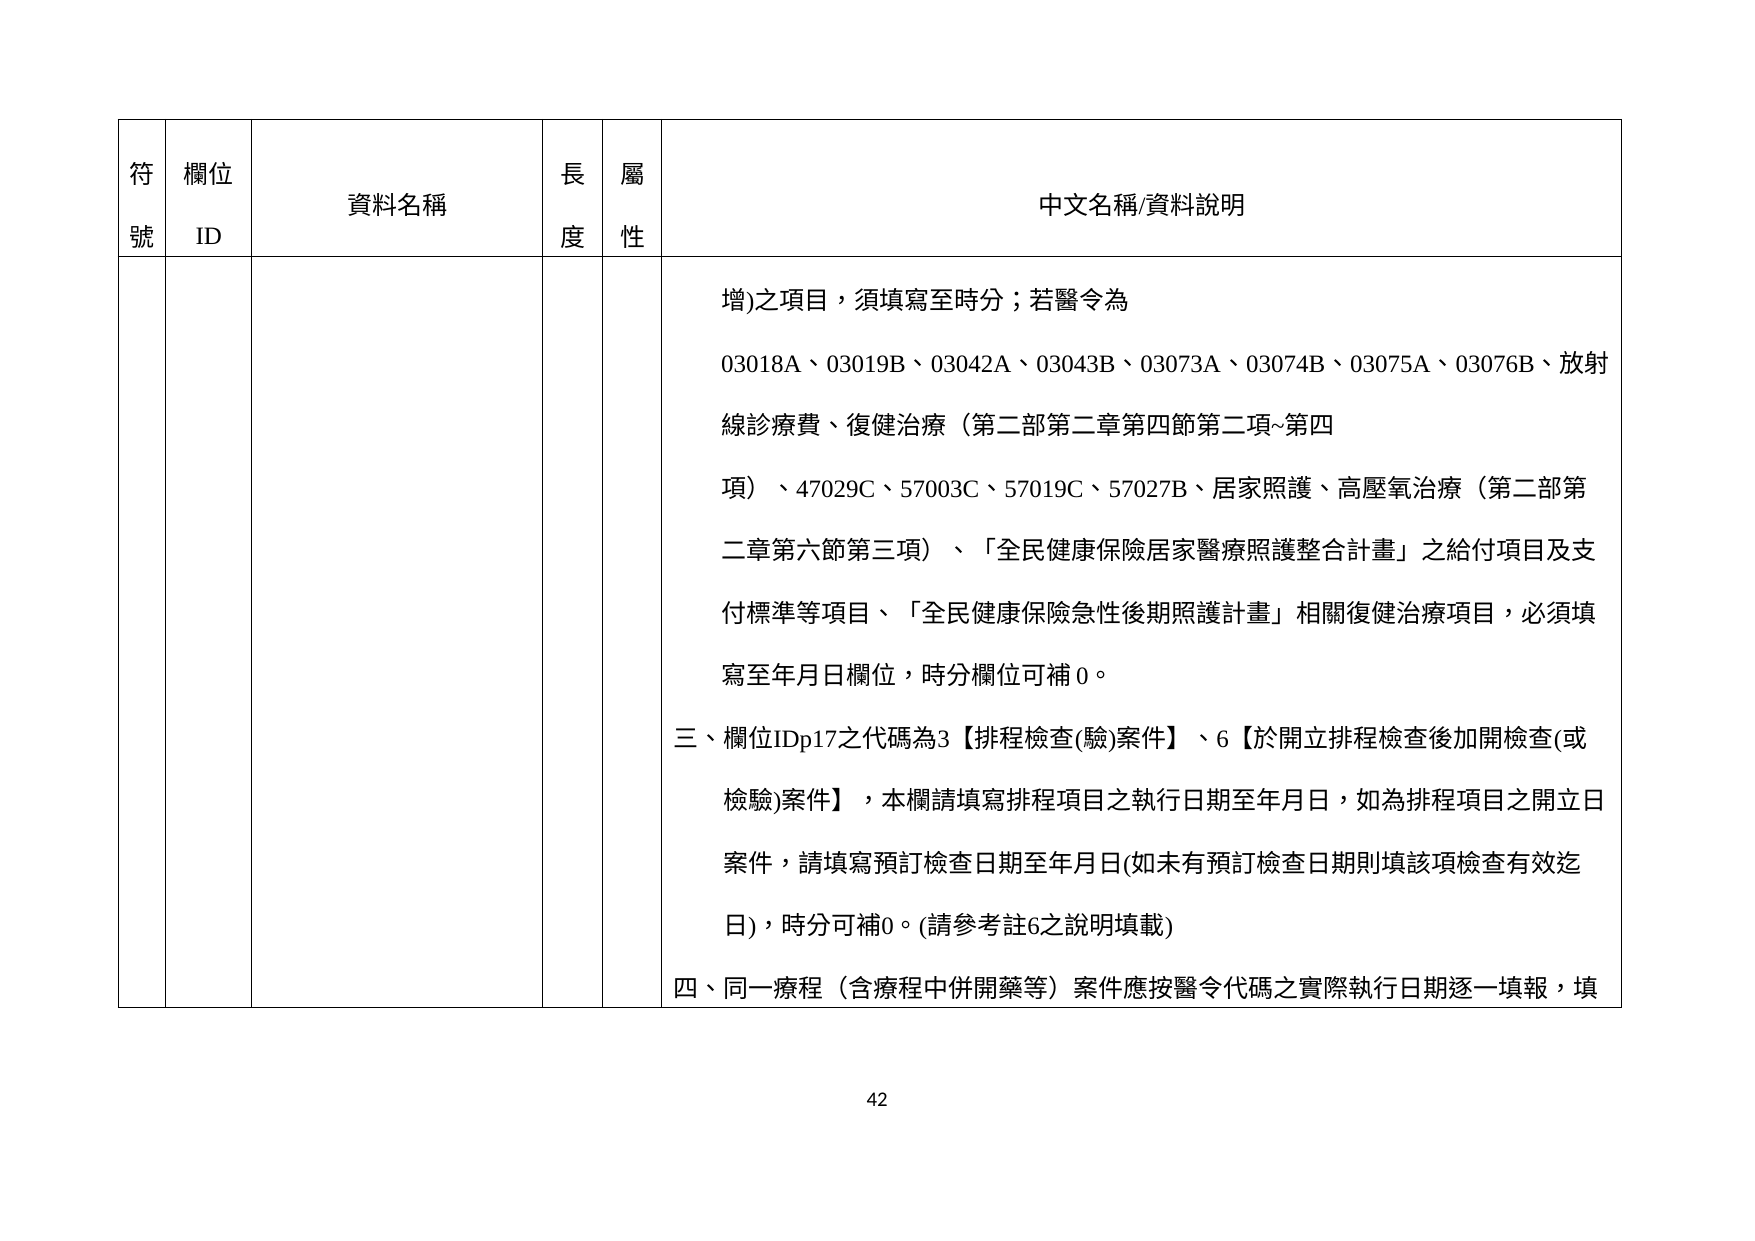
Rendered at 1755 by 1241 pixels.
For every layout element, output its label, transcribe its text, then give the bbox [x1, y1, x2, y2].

table_header 欄位ID [166, 120, 251, 256]
table_cell [166, 257, 251, 1007]
table_header 屬性 [603, 120, 661, 256]
table_header 長度 [543, 120, 602, 256]
table_cell [543, 257, 602, 1007]
table_cell [119, 257, 165, 1007]
table_cell 增)之項目，須填寫至時分；若醫令為03018A、03019B、03042A、03043B、03073A、03074B、03075A、03076B、放射線診療費、復健治療（第二部第二章第四節第二項~第四項）、47029C、57003C、57019C、57027B、居家照護、高壓氧治療（第二部第二章第六節第三項）、「全民健康保險居家醫療照護整合計畫」之給付項目及支付標準等項目、「全民健康保險急性後期照護計畫」相關復健治療項目，必須填寫至年月日欄位，時分欄位可補0。 三、欄位IDp17之代碼為3【排程檢查(驗)案件】、6【於開立排程檢查後加開檢查(或檢驗)案件】，本欄請填寫排程項目之執行日期至年月日，如為排程項目之開立日案件，請填寫預訂檢查日期至年月日(如未有預訂檢查日期則填該項檢查有效迄日)，時分可補0。(請參考註6之說明填載) 四、同一療程（含療程中併開藥等）案件應按醫令代碼之實際執行日期逐一填報，填 [662, 257, 1621, 1007]
table_header 符號 [119, 120, 165, 256]
table_cell [252, 257, 542, 1007]
table_header 中文名稱/資料說明 [662, 120, 1621, 256]
table_header 資料名稱 [252, 120, 542, 256]
table_cell [603, 257, 661, 1007]
